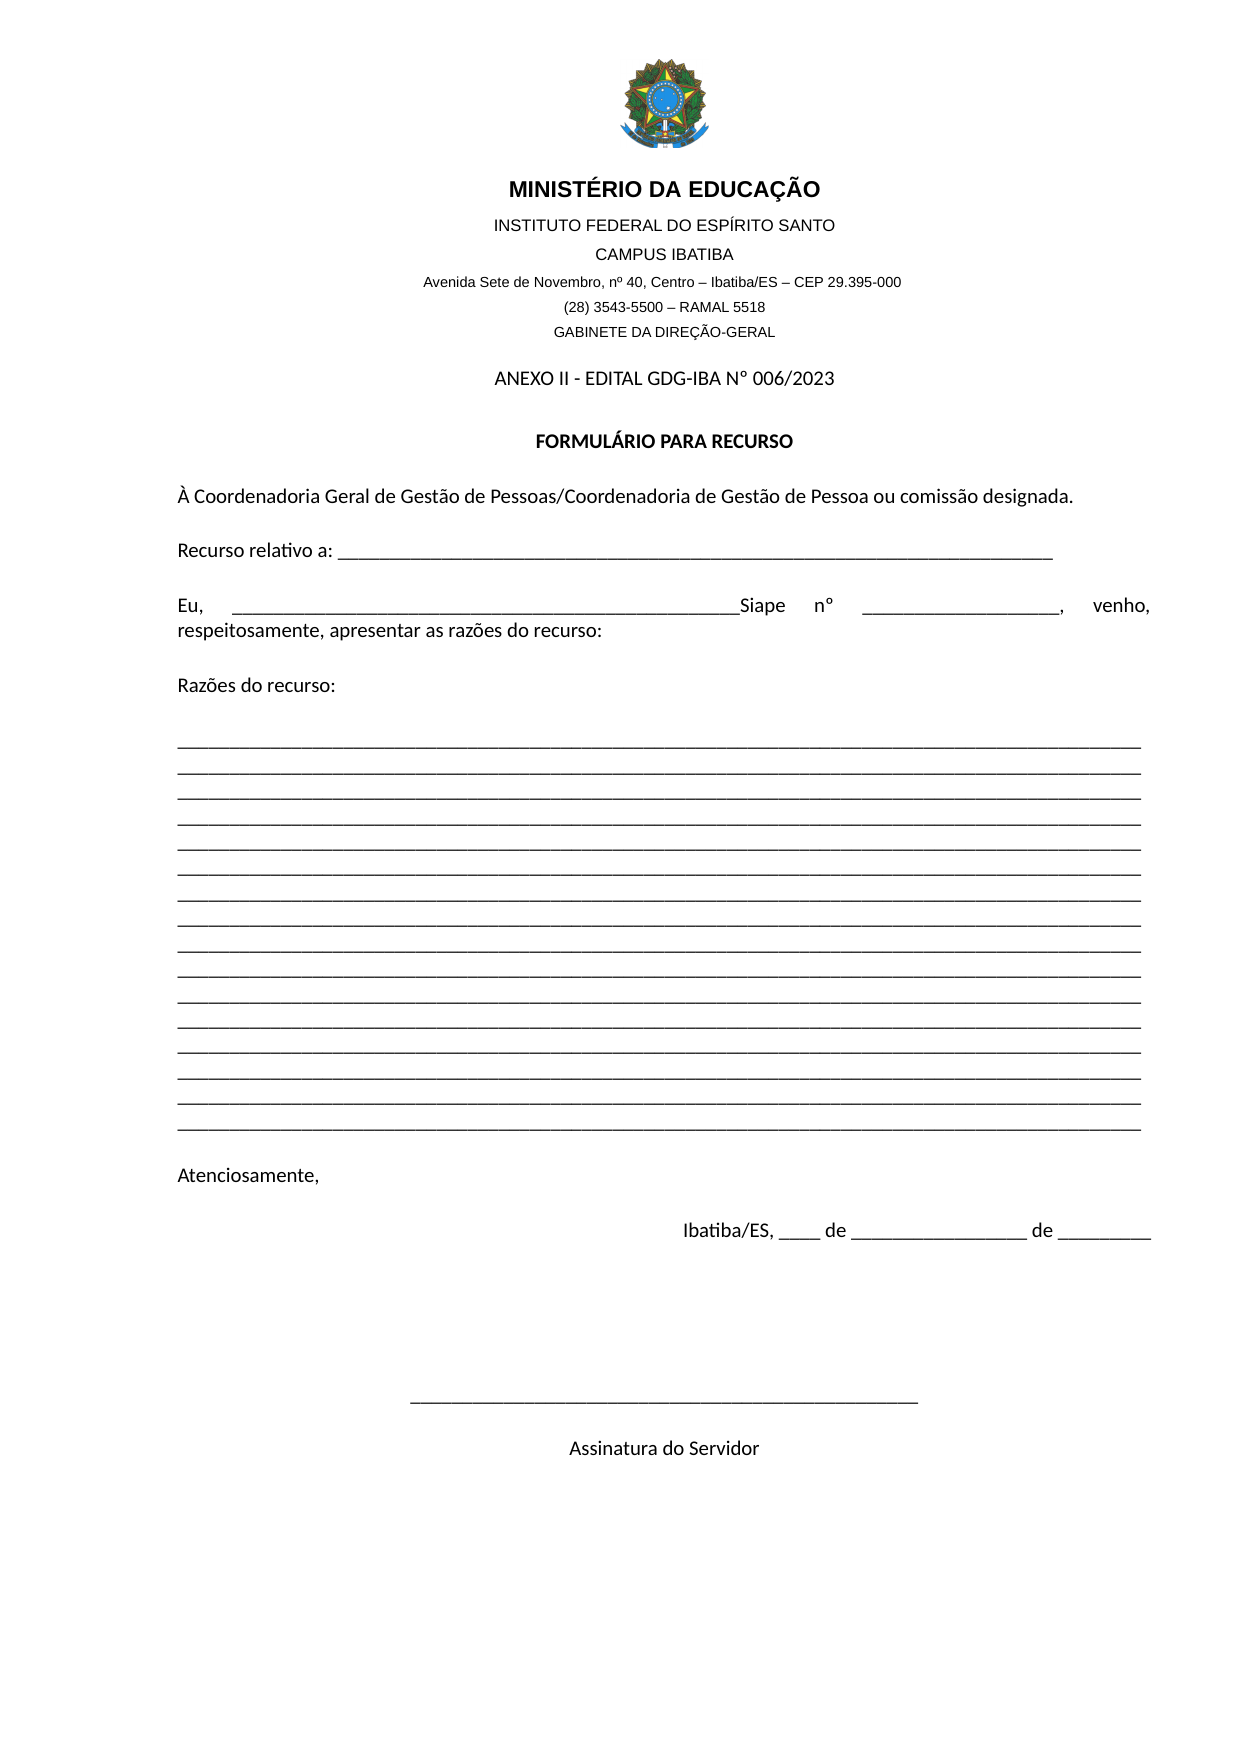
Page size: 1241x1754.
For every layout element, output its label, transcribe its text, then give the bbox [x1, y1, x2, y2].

text Recurso relativo a: _____________________________________________________________________ [177, 537, 1152, 563]
text FORMULÁRIO PARA RECURSO [177, 428, 1152, 454]
text À Coordenadoria Geral de Gestão de Pessoas/Coordenadoria de Gestão de Pessoa ou comissão designada. [177, 483, 1152, 508]
text Ibatiba/ES, ____ de _________________ de _________ [177, 1217, 1152, 1242]
text ANEXO II - EDITAL GDG-IBA Nº 006/2023 [177, 365, 1152, 391]
text Atenciosamente, [177, 1162, 1152, 1188]
text _________________________________________________ [177, 1381, 1152, 1406]
text ________________________________________________________________________________________________________________________________________________________________________________________________________________________________________________________________________________________________________________________________________________________________________________________________________________________________________________________________________________________________________________________________________________________________________________________________________________________________________________________________________________________________________________________________________________________________________________________________________________________________________________________________________________________________________________________________________________________________________________________________________________________________________________________________________________________________________________________________________________________________________________________________________________________________________________________________________________________________________________________________________________________________________________________________________________________________________________________________________________________________________________________________________________ [177, 727, 1152, 1133]
text Assinatura do Servidor [177, 1435, 1152, 1461]
text Razões do recurso: [177, 672, 1152, 697]
text Eu, _________________________________________________Siape nº ___________________, venho, respeitosamente, apresentar as razões do recurso: [177, 592, 1152, 643]
